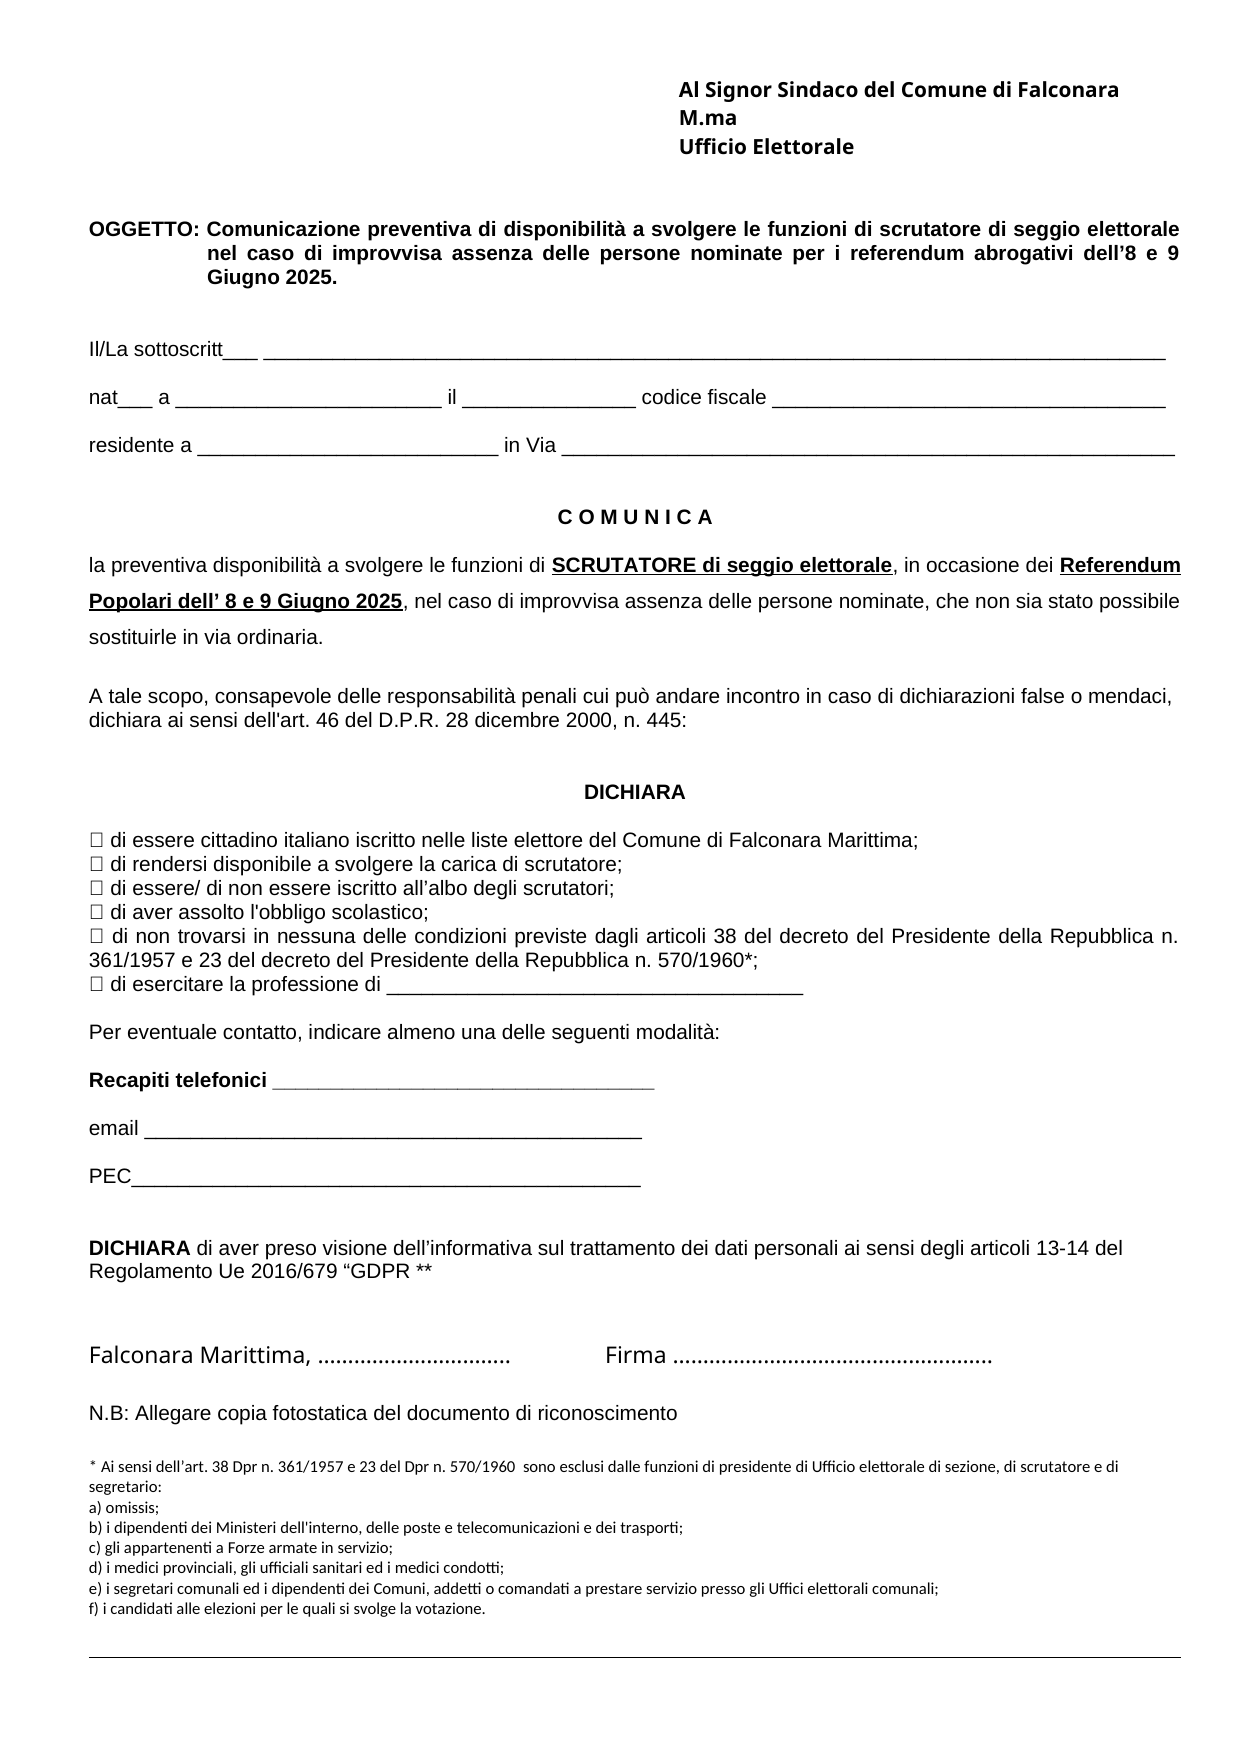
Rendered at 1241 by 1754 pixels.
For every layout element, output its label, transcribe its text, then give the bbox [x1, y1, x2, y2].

text Ufficio Elettorale [679, 132, 1181, 160]
text * Ai sensi dell’art. 38 Dpr n. 361/1957 e 23 del Dpr n. 570/1960 sono esclusi dalle funzioni di presidente di Ufficio elettorale di sezione, di scrutatore e di segretario: [89, 1456, 1181, 1497]
text PEC____________________________________________ [89, 1163, 1181, 1187]
text Recapiti telefonici _________________________________ [89, 1068, 1181, 1092]
text  di esercitare la professione di ____________________________________ [89, 972, 1181, 996]
text email ___________________________________________ [89, 1116, 1181, 1139]
text DICHIARA di aver preso visione dell’informativa sul trattamento dei dati personali ai sensi degli articoli 13-14 del Regolamento Ue 2016/679 “GDPR ** [89, 1235, 1181, 1283]
text a) omissis; [89, 1497, 1181, 1517]
text  di aver assolto l'obbligo scolastico; [89, 900, 1181, 924]
text la preventiva disponibilità a svolgere le funzioni di SCRUTATORE di seggio elettorale, in occasione dei Referendum Popolari dell’ 8 e 9 Giugno 2025, nel caso di improvvisa assenza delle persone nominate, che non sia stato possibile sostituirle in via ordinaria. [89, 553, 1181, 648]
text DICHIARA [89, 780, 1181, 804]
text e) i segretari comunali ed i dipendenti dei Comuni, addetti o comandati a prestare servizio presso gli Uffici elettorali comunali; [89, 1578, 1181, 1598]
text Per eventuale contatto, indicare almeno una delle seguenti modalità: [89, 1020, 1181, 1044]
text f) i candidati alle elezioni per le quali si svolge la votazione. [89, 1598, 1181, 1619]
text Falconara Marittima, ………………………….. Firma …………………………………………….. [89, 1338, 1181, 1370]
text C O M U N I C A [89, 505, 1181, 529]
text b) i dipendenti dei Ministeri dell'interno, delle poste e telecomunicazioni e dei trasporti; [89, 1517, 1181, 1537]
text Al Signor Sindaco del Comune di Falconara M.ma [679, 75, 1181, 132]
text A tale scopo, consapevole delle responsabilità penali cui può andare incontro in caso di dichiarazioni false o mendaci, dichiara ai sensi dell'art. 46 del D.P.R. 28 dicembre 2000, n. 445: [89, 684, 1181, 732]
text  di essere cittadino italiano iscritto nelle liste elettore del Comune di Falconara Marittima; [89, 828, 1181, 852]
text c) gli appartenenti a Forze armate in servizio; [89, 1537, 1181, 1558]
text Il/La sottoscritt___ ______________________________________________________________________________ [89, 337, 1181, 361]
text d) i medici provinciali, gli ufficiali sanitari ed i medici condotti; [89, 1558, 1181, 1578]
text residente a __________________________ in Via _____________________________________________________ [89, 433, 1181, 457]
text  di essere/ di non essere iscritto all’albo degli scrutatori; [89, 876, 1181, 900]
text nat___ a _______________________ il _______________ codice fiscale __________________________________ [89, 385, 1181, 409]
text OGGETTO: Comunicazione preventiva di disponibilità a svolgere le funzioni di scrutatore di seggio elettorale nel caso di improvvisa assenza delle persone nominate per i referendum abrogativi dell’8 e 9 Giugno 2025. [89, 217, 1181, 289]
text  di non trovarsi in nessuna delle condizioni previste dagli articoli 38 del decreto del Presidente della Repubblica n. 361/1957 e 23 del decreto del Presidente della Repubblica n. 570/1960*; [89, 924, 1181, 972]
text  di rendersi disponibile a svolgere la carica di scrutatore; [89, 852, 1181, 876]
text N.B: Allegare copia fotostatica del documento di riconoscimento [89, 1401, 1181, 1425]
